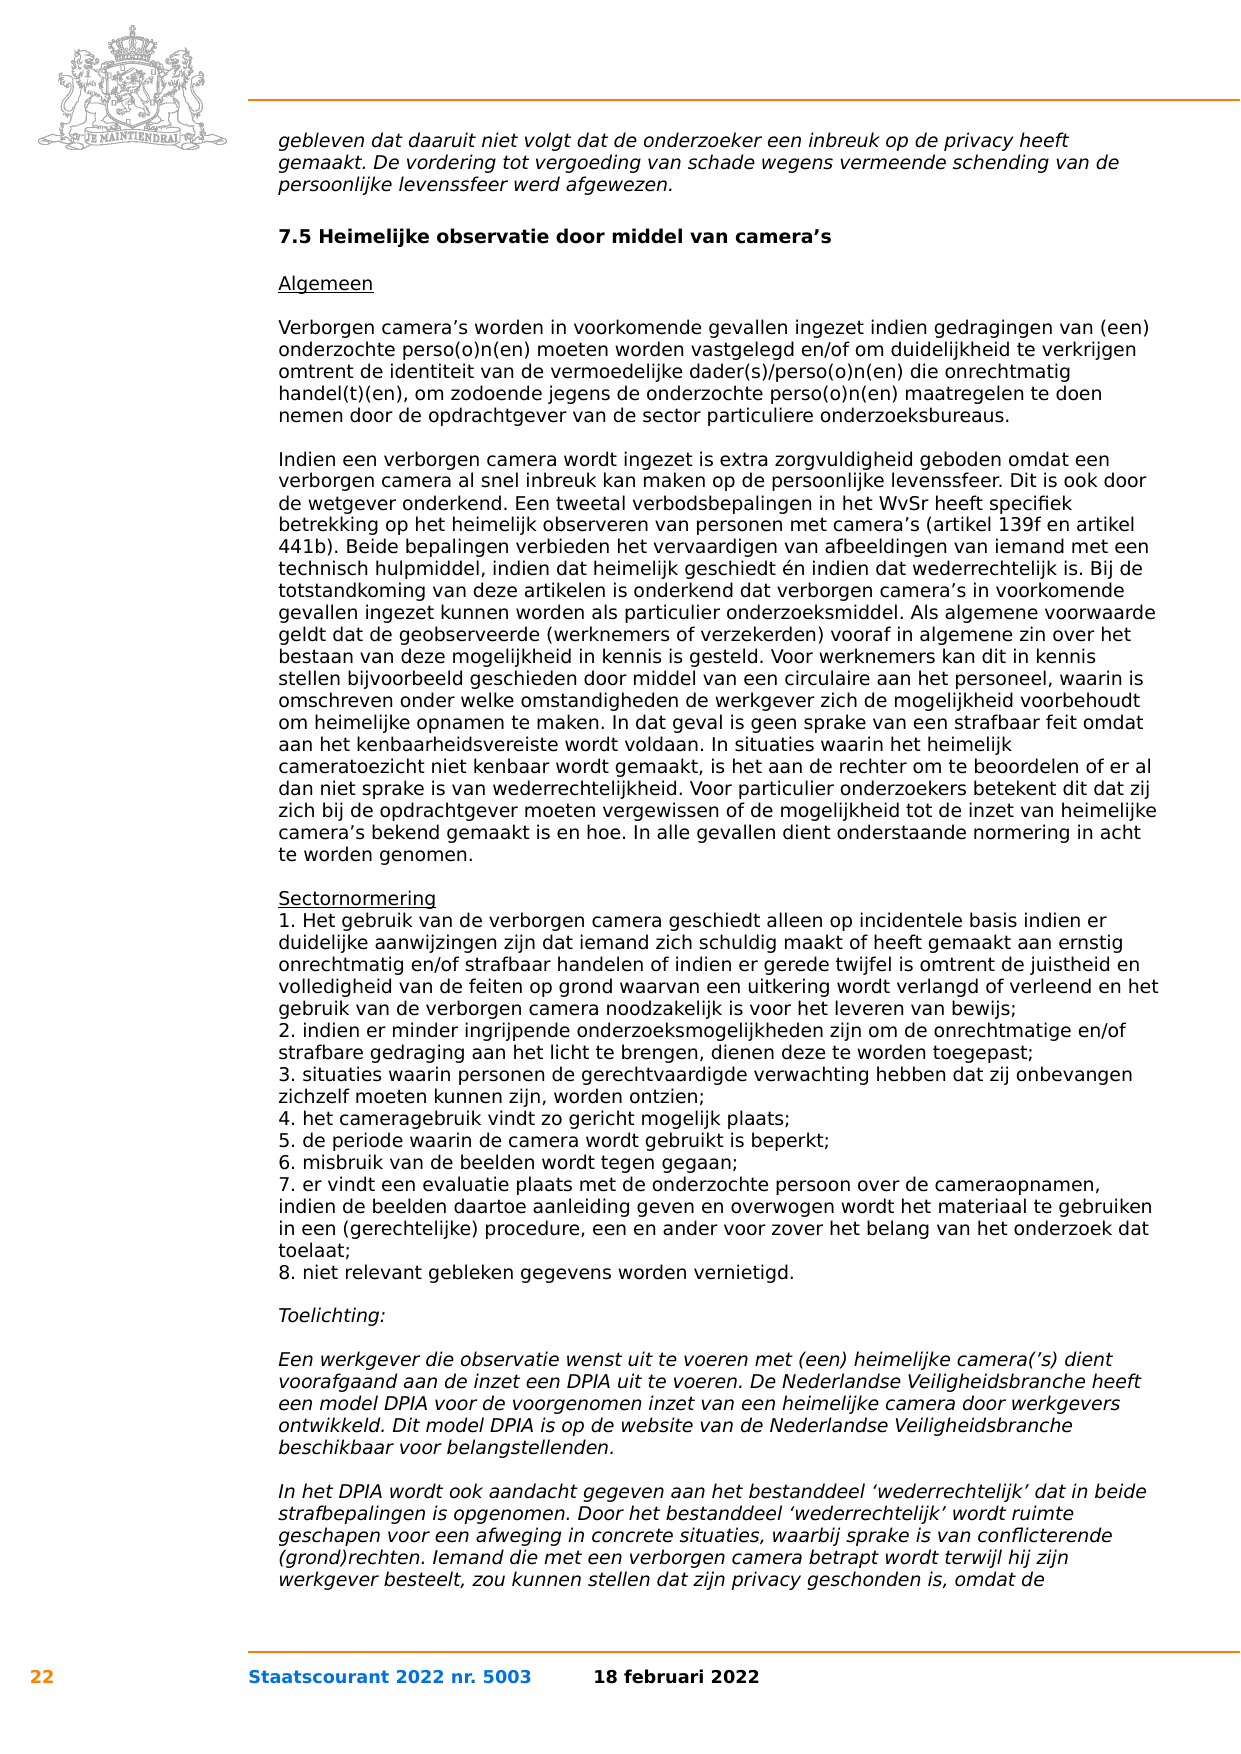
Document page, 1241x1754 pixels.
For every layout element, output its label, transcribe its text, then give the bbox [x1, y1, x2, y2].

text 7. er vindt een evaluatie plaats met de onderzochte persoon over de cameraopnamen, indien de beelden daartoe aanleiding geven en overwogen wordt het materiaal te gebruiken in een (gerechtelijke) procedure, een en ander voor zover het belang van het onderzoek dat toelaat; [278, 1174, 1163, 1262]
text 3. situaties waarin personen de gerechtvaardigde verwachting hebben dat zij onbevangen zichzelf moeten kunnen zijn, worden ontzien; [278, 1064, 1163, 1108]
subtitle Algemeen [278, 273, 1163, 295]
text Indien een verborgen camera wordt ingezet is extra zorgvuldigheid geboden omdat een verborgen camera al snel inbreuk kan maken op de persoonlijke levenssfeer. Dit is ook door de wetgever onderkend. Een tweetal verbodsbepalingen in het WvSr heeft specifiek betrekking op het heimelijk observeren van personen met camera’s (artikel 139f en artikel 441b). Beide bepalingen verbieden het vervaardigen van afbeeldingen van iemand met een technisch hulpmiddel, indien dat heimelijk geschiedt én indien dat wederrechtelijk is. Bij de totstandkoming van deze artikelen is onderkend dat verborgen camera’s in voorkomende gevallen ingezet kunnen worden als particulier onderzoeksmiddel. Als algemene voorwaarde geldt dat de geobserveerde (werknemers of verzekerden) vooraf in algemene zin over het bestaan van deze mogelijkheid in kennis is gesteld. Voor werknemers kan dit in kennis stellen bijvoorbeeld geschieden door middel van een circulaire aan het personeel, waarin is omschreven onder welke omstandigheden de werkgever zich de mogelijkheid voorbehoudt om heimelijke opnamen te maken. In dat geval is geen sprake van een strafbaar feit omdat aan het kenbaarheidsvereiste wordt voldaan. In situaties waarin het heimelijk cameratoezicht niet kenbaar wordt gemaakt, is het aan de rechter om te beoordelen of er al dan niet sprake is van wederrechtelijkheid. Voor particulier onderzoekers betekent dit dat zij zich bij de opdrachtgever moeten vergewissen of de mogelijkheid tot de inzet van heimelijke camera’s bekend gemaakt is en hoe. In alle gevallen dient onderstaande normering in acht te worden genomen. [278, 448, 1163, 866]
text 5. de periode waarin de camera wordt gebruikt is beperkt; [278, 1130, 1163, 1152]
text Verborgen camera’s worden in voorkomende gevallen ingezet indien gedragingen van (een) onderzochte perso(o)n(en) moeten worden vastgelegd en/of om duidelijkheid te verkrijgen omtrent de identiteit van de vermoedelijke dader(s)/perso(o)n(en) die onrechtmatig handel(t)(en), om zodoende jegens de onderzochte perso(o)n(en) maatregelen te doen nemen door de opdrachtgever van de sector particuliere onderzoeksbureaus. [278, 317, 1163, 427]
text 8. niet relevant gebleken gegevens worden vernietigd. [278, 1262, 1163, 1283]
subtitle 7.5 Heimelijke observatie door middel van camera’s [278, 226, 1163, 248]
text Een werkgever die observatie wenst uit te voeren met (een) heimelijke camera(’s) dient voorafgaand aan de inzet een DPIA uit te voeren. De Nederlandse Veiligheidsbranche heeft een model DPIA voor de voorgenomen inzet van een heimelijke camera door werkgevers ontwikkeld. Dit model DPIA is op de website van de Nederlandse Veiligheidsbranche beschikbaar voor belangstellenden. [278, 1349, 1163, 1459]
text 1. Het gebruik van de verborgen camera geschiedt alleen op incidentele basis indien er duidelijke aanwijzingen zijn dat iemand zich schuldig maakt of heeft gemaakt aan ernstig onrechtmatig en/of strafbaar handelen of indien er gerede twijfel is omtrent de juistheid en volledigheid van de feiten op grond waarvan een uitkering wordt verlangd of verleend en het gebruik van de verborgen camera noodzakelijk is voor het leveren van bewijs; [278, 910, 1163, 1020]
text 4. het cameragebruik vindt zo gericht mogelijk plaats; [278, 1108, 1163, 1130]
text Toelichting: [278, 1305, 1163, 1327]
text In het DPIA wordt ook aandacht gegeven aan het bestanddeel ‘wederrechtelijk’ dat in beide strafbepalingen is opgenomen. Door het bestanddeel ‘wederrechtelijk’ wordt ruimte geschapen voor een afweging in concrete situaties, waarbij sprake is van conflicterende (grond)rechten. Iemand die met een verborgen camera betrapt wordt terwijl hij zijn werkgever besteelt, zou kunnen stellen dat zijn privacy geschonden is, omdat de [278, 1481, 1163, 1591]
subtitle Sectornormering [278, 888, 1163, 910]
text gebleven dat daaruit niet volgt dat de onderzoeker een inbreuk op de privacy heeft gemaakt. De vordering tot vergoeding van schade wegens vermeende schending van de persoonlijke levenssfeer werd afgewezen. [278, 130, 1163, 196]
text 6. misbruik van de beelden wordt tegen gegaan; [278, 1152, 1163, 1174]
text 2. indien er minder ingrijpende onderzoeksmogelijkheden zijn om de onrechtmatige en/of strafbare gedraging aan het licht te brengen, dienen deze te worden toegepast; [278, 1020, 1163, 1064]
picture [38, 25, 227, 150]
